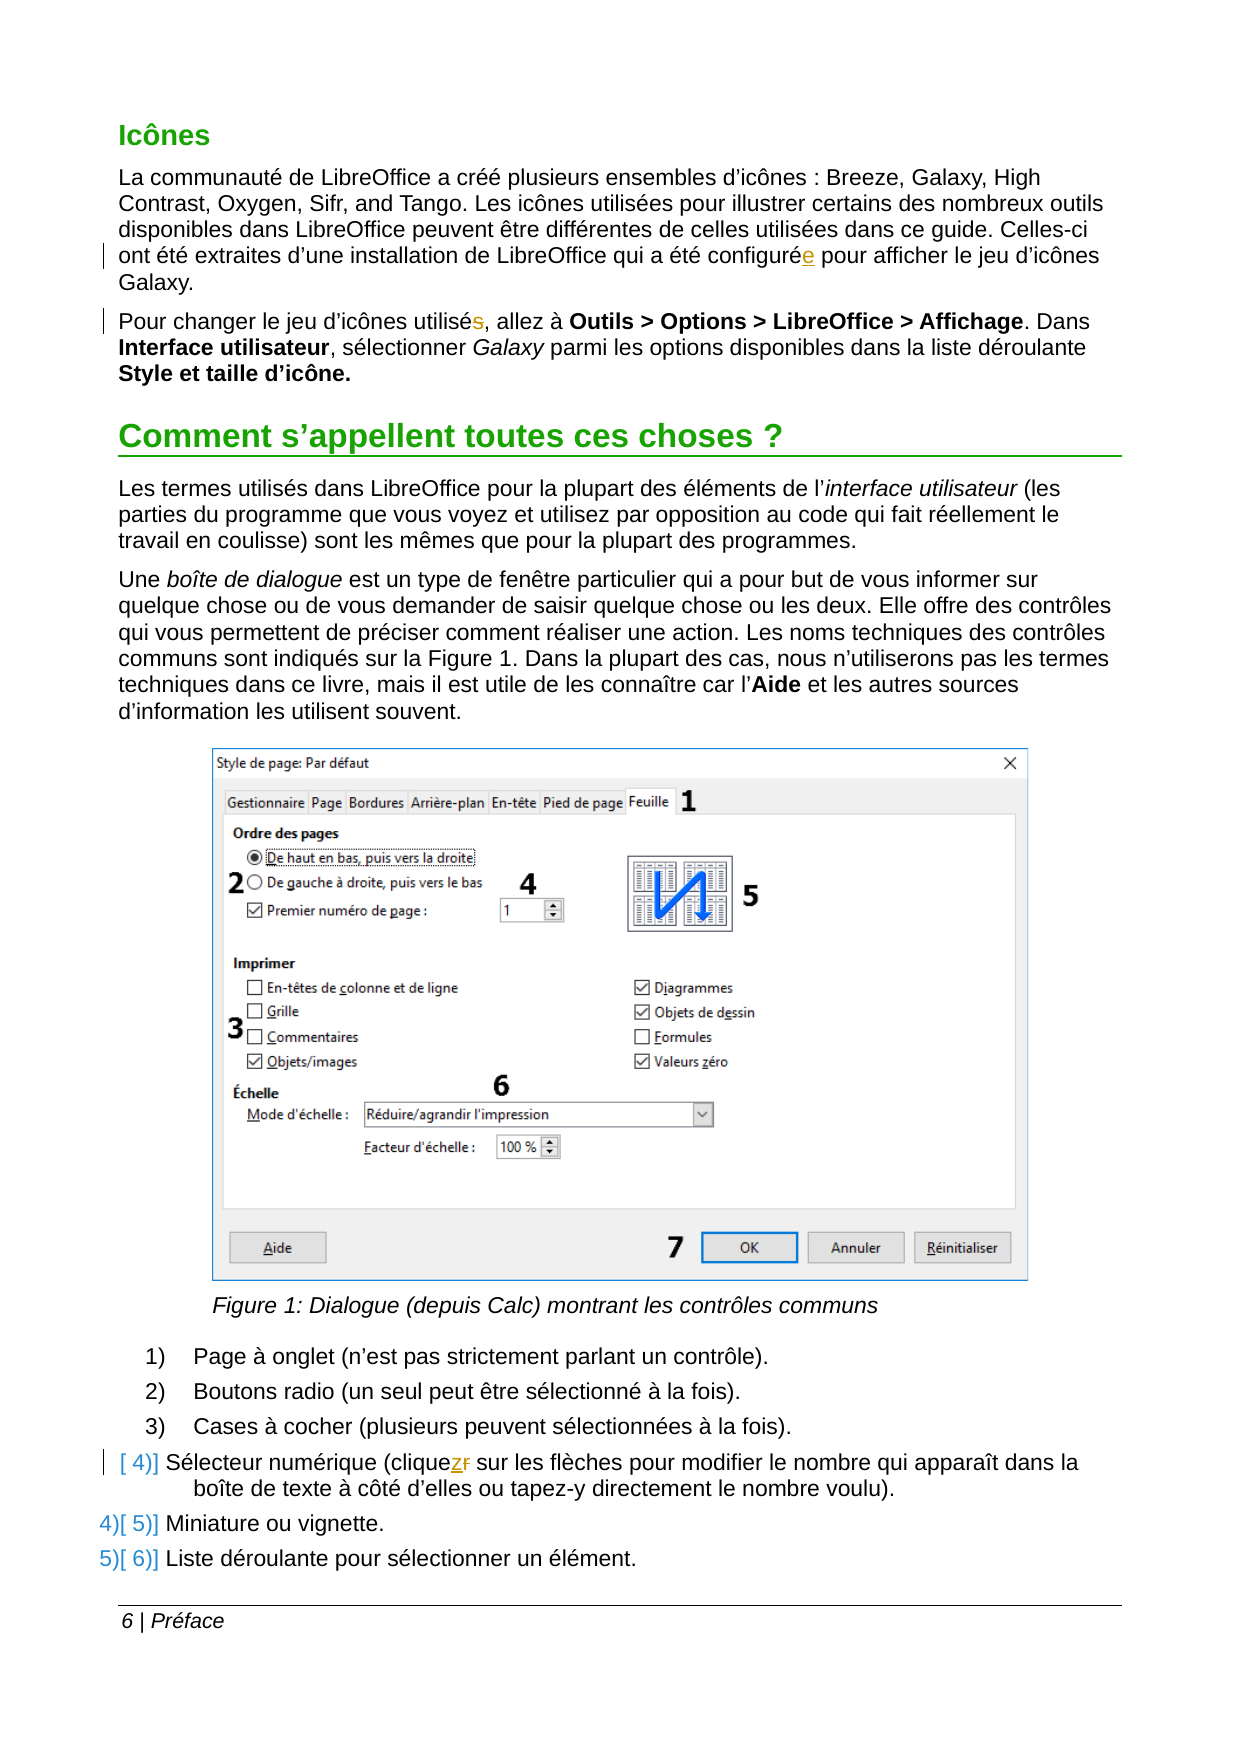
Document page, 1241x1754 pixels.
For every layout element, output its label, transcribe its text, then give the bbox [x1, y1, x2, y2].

picture [212, 748, 1029, 1281]
text Les termes utilisés dans LibreOffice pour la plupart des éléments de l’interface utilisateur (les parties du programme que vous voyez et utilisez par opposition au code qui fait réellement le travail en coulisse) sont les mêmes que pour la plupart des programmes. [118, 474, 1122, 553]
list Miniature ou vignette. [165, 1510, 1122, 1536]
list Cases à cocher (plusieurs peuvent sélectionnées à la fois). [165, 1413, 1122, 1440]
text La communauté de LibreOffice a créé plusieurs ensembles d’icônes : Breeze, Galaxy, High Contrast, Oxygen, Sifr, and Tango. Les icônes utilisées pour illustrer certains des nombreux outils disponibles dans LibreOffice peuvent être différentes de celles utilisées dans ce guide. Celles-ci ont été extraites d’une installation de LibreOffice qui a été configurée pour afficher le jeu d’icônes Galaxy. [118, 163, 1122, 295]
list Sélecteur numérique (cliquez sur les flèches pour modifier le nombre qui apparaît dans la boîte de texte à côté d’elles ou tapez-y directement le nombre voulu). [165, 1448, 1122, 1501]
list Boutons radio (un seul peut être sélectionné à la fois). [165, 1378, 1122, 1404]
text Pour changer le jeu d’icônes utilisé, allez à Outils > Options > LibreOffice > Affichage. Dans Interface utilisateur, sélectionner Galaxy parmi les options disponibles dans la liste déroulante Style et taille d’icône. [118, 308, 1122, 387]
list Page à onglet (n’est pas strictement parlant un contrôle). [165, 1343, 1122, 1369]
subtitle Icônes [118, 118, 1122, 152]
subtitle Comment s’appellent toutes ces choses ? [118, 416, 1122, 455]
text Figure 1: Dialogue (depuis Calc) montrant les contrôles communs [212, 1281, 1028, 1319]
text Une boîte de dialogue est un type de fenêtre particulier qui a pour but de vous informer sur quelque chose ou de vous demander de saisir quelque chose ou les deux. Elle offre des contrôles qui vous permettent de préciser comment réaliser une action. Les noms techniques des contrôles communs sont indiqués sur la Figure 1. Dans la plupart des cas, nous n’utiliserons pas les termes techniques dans ce livre, mais il est utile de les connaître car l’Aide et les autres sources d’information les utilisent souvent. [118, 566, 1122, 724]
text [212, 743, 1028, 748]
list Liste déroulante pour sélectionner un élément. [165, 1545, 1122, 1572]
